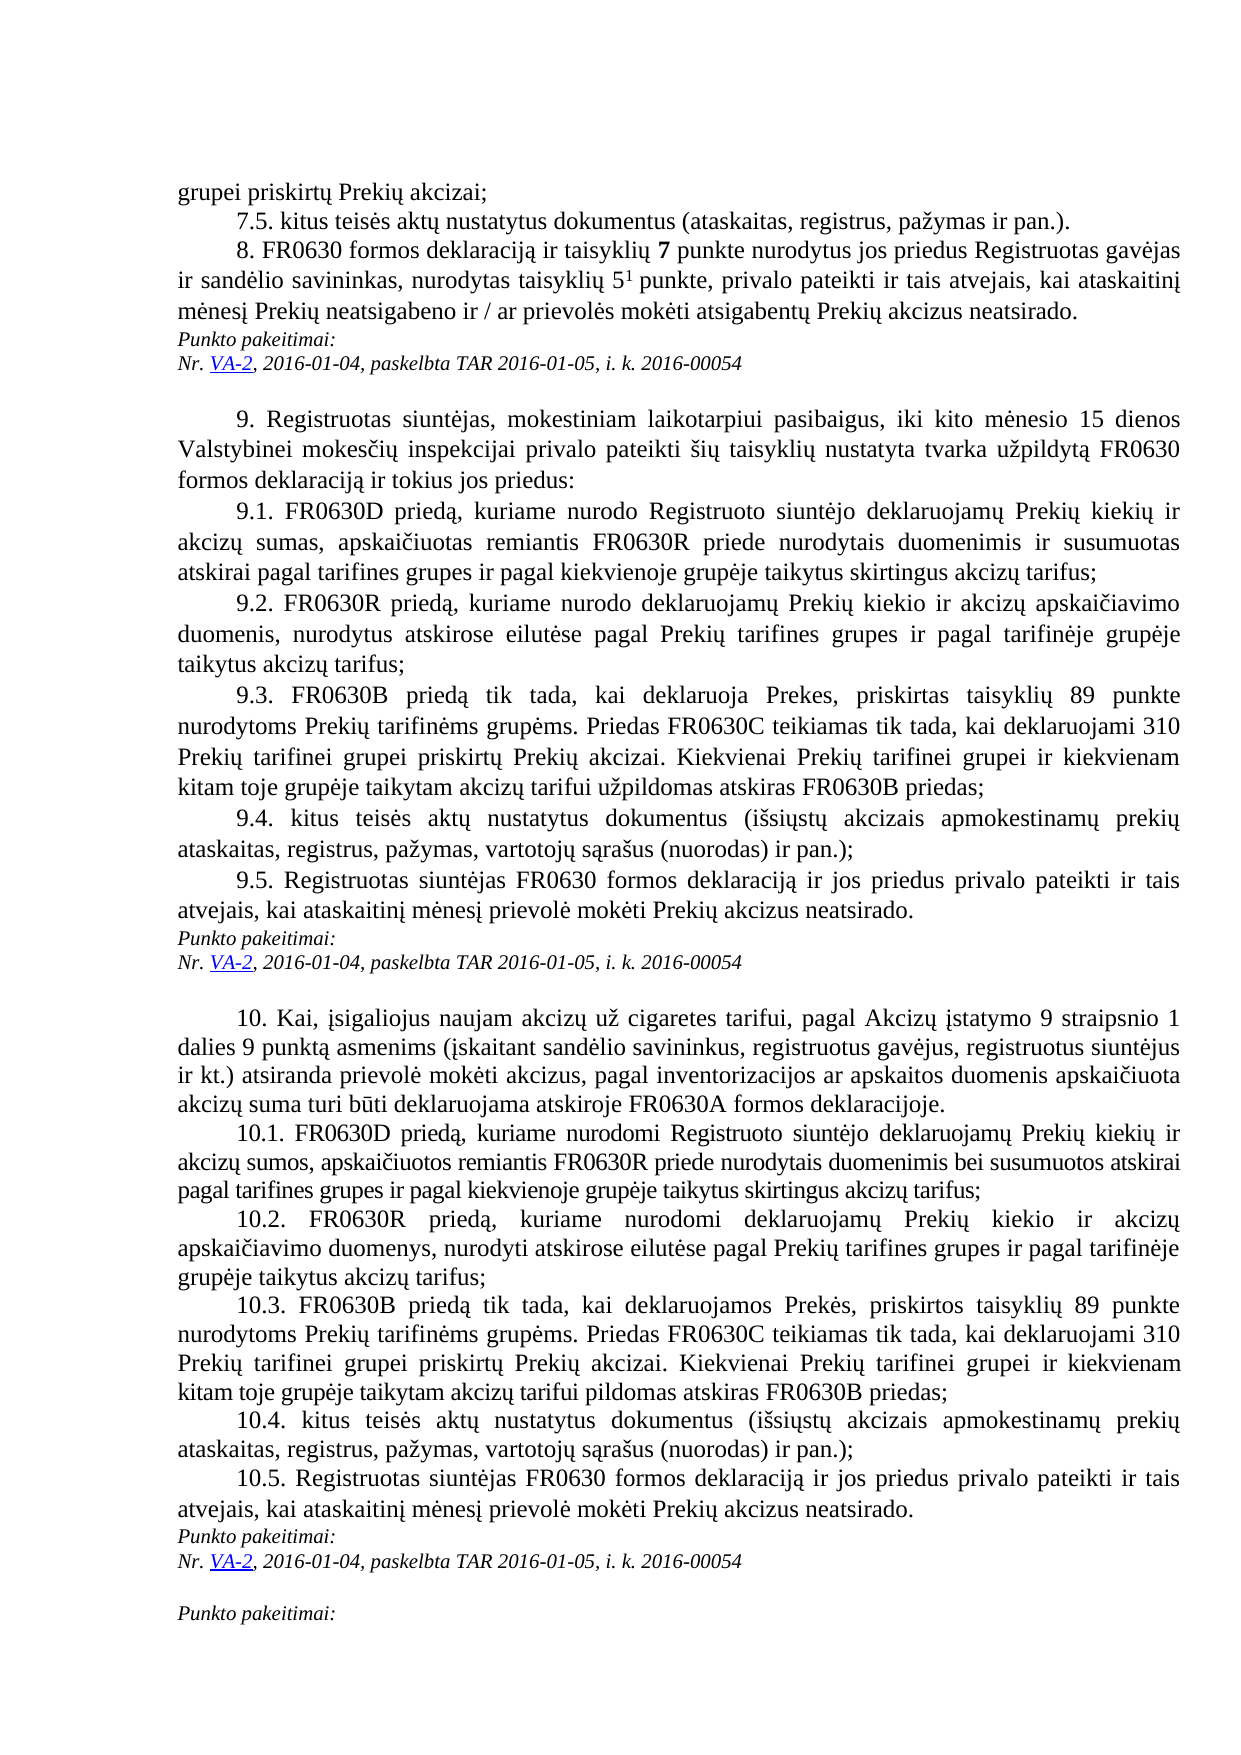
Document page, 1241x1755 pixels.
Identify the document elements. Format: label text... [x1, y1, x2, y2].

text Nr. VA-2, 2016-01-04, paskelbta TAR 2016-01-05, i. k. 2016-00054 [177, 1548, 1181, 1573]
text Punkto pakeitimai: [177, 926, 1181, 950]
text 10.3. FR0630B priedą tik tada, kai deklaruojamos Prekės, priskirtos taisyklių 89 punkte nurodytoms Prekių tarifinėms grupėms. Priedas FR0630C teikiamas tik tada, kai deklaruojami 310 Prekių tarifinei grupei priskirtų Prekių akcizai. Kiekvienai Prekių tarifinei grupei ir kiekvienam kitam toje grupėje taikytam akcizų tarifui pildomas atskiras FR0630B priedas; [177, 1291, 1181, 1406]
text 9.1. FR0630D priedą, kuriame nurodo Registruoto siuntėjo deklaruojamų Prekių kiekių ir akcizų sumas, apskaičiuotas remiantis FR0630R priede nurodytais duomenimis ir susumuotas atskirai pagal tarifines grupes ir pagal kiekvienoje grupėje taikytus skirtingus akcizų tarifus; [177, 496, 1181, 586]
text 10. Kai, įsigaliojus naujam akcizų už cigaretes tarifui, pagal Akcizų įstatymo 9 straipsnio 1 dalies 9 punktą asmenims (įskaitant sandėlio savininkus, registruotus gavėjus, registruotus siuntėjus ir kt.) atsiranda prievolė mokėti akcizus, pagal inventorizacijos ar apskaitos duomenis apskaičiuota akcizų suma turi būti deklaruojama atskiroje FR0630A formos deklaracijoje. [177, 1003, 1181, 1118]
text 9. Registruotas siuntėjas, mokestiniam laikotarpiui pasibaigus, iki kito mėnesio 15 dienos Valstybinei mokesčių inspekcijai privalo pateikti šių taisyklių nustatyta tvarka užpildytą FR0630 formos deklaraciją ir tokius jos priedus: [177, 404, 1181, 494]
text Punkto pakeitimai: [177, 1524, 1181, 1548]
text 10.2. FR0630R priedą, kuriame nurodomi deklaruojamų Prekių kiekio ir akcizų apskaičiavimo duomenys, nurodyti atskirose eilutėse pagal Prekių tarifines grupes ir pagal tarifinėje grupėje taikytus akcizų tarifus; [177, 1204, 1181, 1291]
text grupei priskirtų Prekių akcizai; [177, 177, 1181, 206]
text 10.5. Registruotas siuntėjas FR0630 formos deklaraciją ir jos priedus privalo pateikti ir tais atvejais, kai ataskaitinį mėnesį prievolė mokėti Prekių akcizus neatsirado. [177, 1463, 1181, 1522]
text Nr. VA-2, 2016-01-04, paskelbta TAR 2016-01-05, i. k. 2016-00054 [177, 351, 1181, 375]
text 9.4. kitus teisės aktų nustatytus dokumentus (išsiųstų akcizais apmokestinamų prekių ataskaitas, registrus, pažymas, vartotojų sąrašus (nuorodas) ir pan.); [177, 803, 1181, 863]
text 8. FR0630 formos deklaraciją ir taisyklių 7 punkte nurodytus jos priedus Registruotas gavėjas ir sandėlio savininkas, nurodytas taisyklių 51 punkte, privalo pateikti ir tais atvejais, kai ataskaitinį mėnesį Prekių neatsigabeno ir / ar prievolės mokėti atsigabentų Prekių akcizus neatsirado. [177, 235, 1181, 325]
text 7.5. kitus teisės aktų nustatytus dokumentus (ataskaitas, registrus, pažymas ir pan.). [177, 206, 1181, 235]
text 10.4. kitus teisės aktų nustatytus dokumentus (išsiųstų akcizais apmokestinamų prekių ataskaitas, registrus, pažymas, vartotojų sąrašus (nuorodas) ir pan.); [177, 1406, 1181, 1463]
text 10.1. FR0630D priedą, kuriame nurodomi Registruoto siuntėjo deklaruojamų Prekių kiekių ir akcizų sumos, apskaičiuotos remiantis FR0630R priede nurodytais duomenimis bei susumuotos atskirai pagal tarifines grupes ir pagal kiekvienoje grupėje taikytus skirtingus akcizų tarifus; [177, 1118, 1181, 1204]
text Nr. VA-2, 2016-01-04, paskelbta TAR 2016-01-05, i. k. 2016-00054 [177, 950, 1181, 974]
text Punkto pakeitimai: [177, 327, 1181, 351]
text 9.3. FR0630B priedą tik tada, kai deklaruoja Prekes, priskirtas taisyklių 89 punkte nurodytoms Prekių tarifinėms grupėms. Priedas FR0630C teikiamas tik tada, kai deklaruojami 310 Prekių tarifinei grupei priskirtų Prekių akcizai. Kiekvienai Prekių tarifinei grupei ir kiekvienam kitam toje grupėje taikytam akcizų tarifui užpildomas atskiras FR0630B priedas; [177, 680, 1181, 801]
text Punkto pakeitimai: [177, 1601, 1181, 1625]
text 9.2. FR0630R priedą, kuriame nurodo deklaruojamų Prekių kiekio ir akcizų apskaičiavimo duomenis, nurodytus atskirose eilutėse pagal Prekių tarifines grupes ir pagal tarifinėje grupėje taikytus akcizų tarifus; [177, 588, 1181, 678]
text 9.5. Registruotas siuntėjas FR0630 formos deklaraciją ir jos priedus privalo pateikti ir tais atvejais, kai ataskaitinį mėnesį prievolė mokėti Prekių akcizus neatsirado. [177, 865, 1181, 924]
